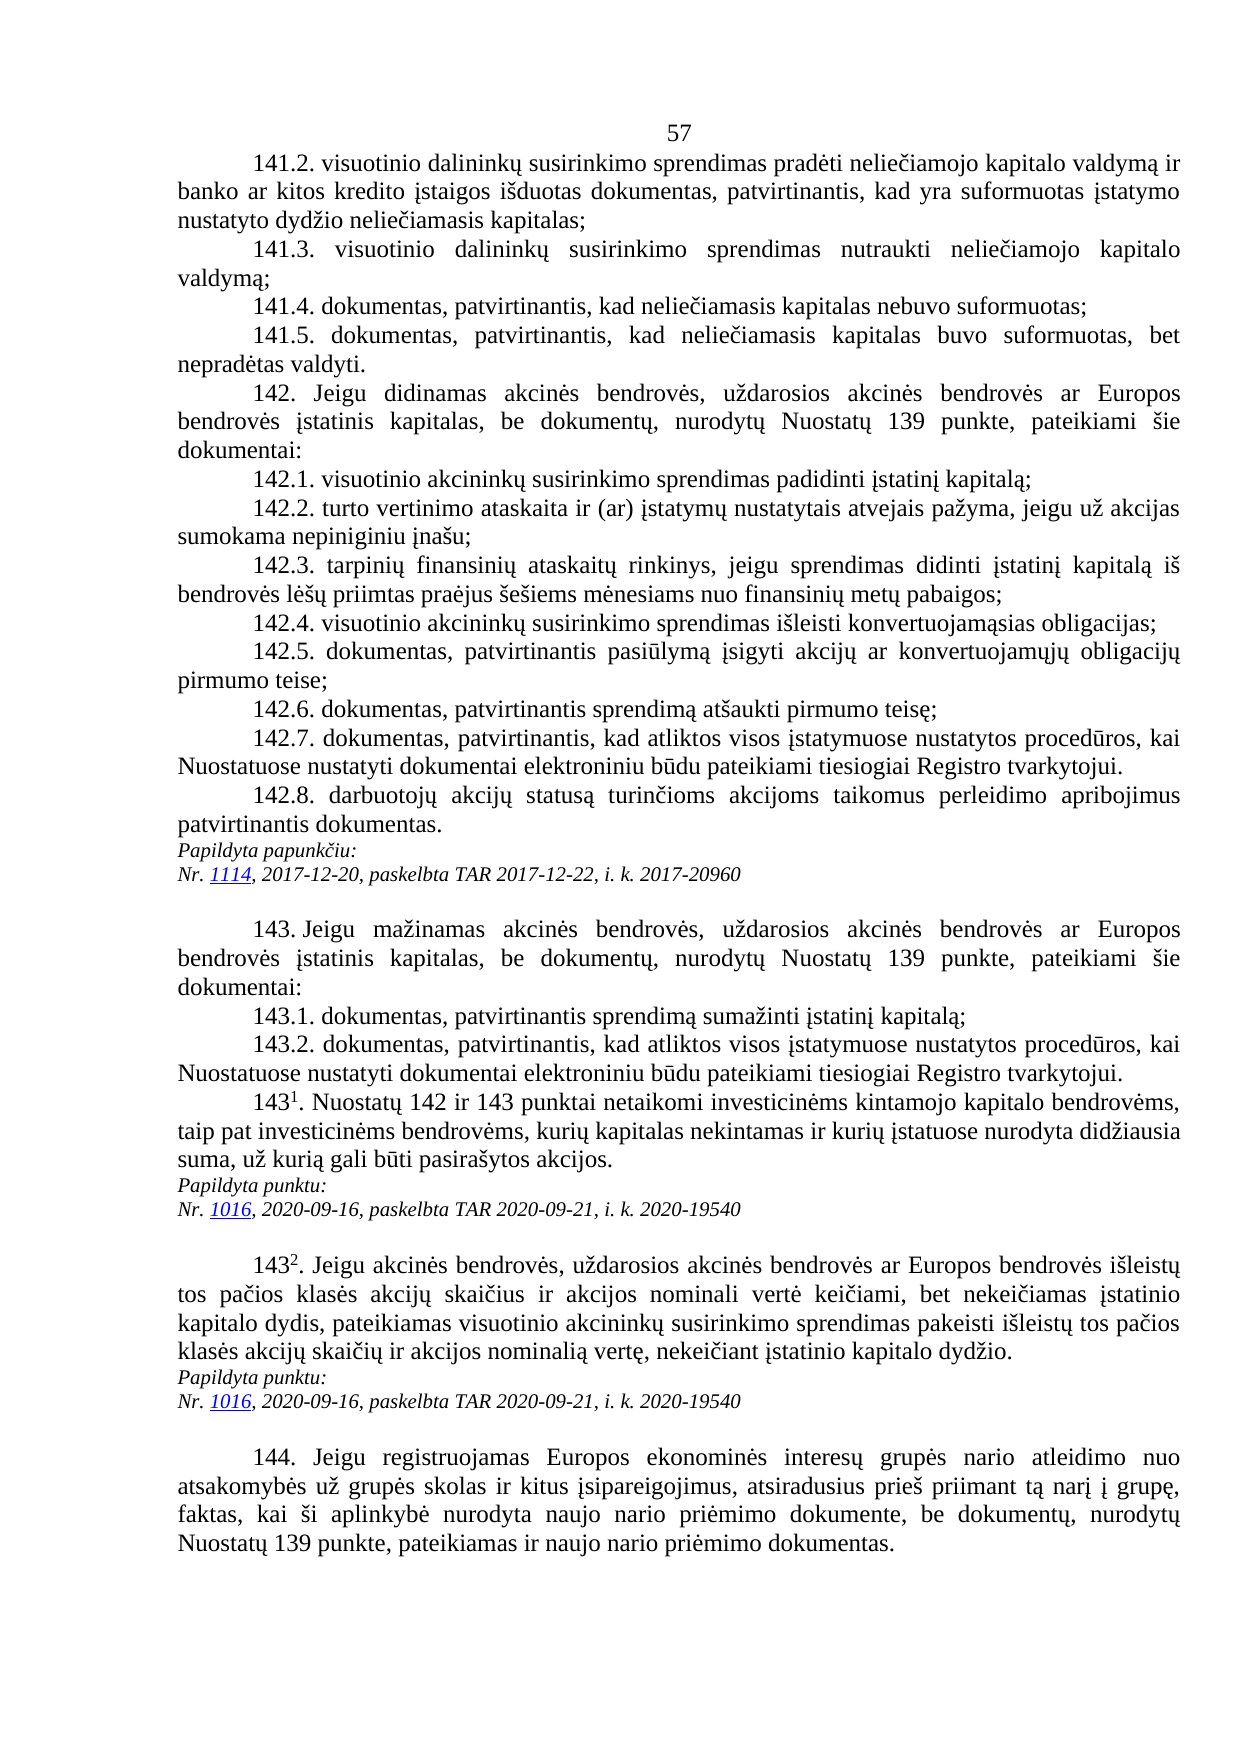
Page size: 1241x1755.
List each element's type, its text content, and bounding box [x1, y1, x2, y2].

text Nr. 1016, 2020-09-16, paskelbta TAR 2020-09-21, i. k. 2020-19540 [177, 1197, 1181, 1221]
text Nr. 1114, 2017-12-20, paskelbta TAR 2017-12-22, i. k. 2017-20960 [177, 862, 1181, 886]
text 141.4. dokumentas, patvirtinantis, kad neliečiamasis kapitalas nebuvo suformuotas; [177, 291, 1181, 320]
text 142.6. dokumentas, patvirtinantis sprendimą atšaukti pirmumo teisę; [177, 694, 1181, 723]
text 142.8. darbuotojų akcijų statusą turinčioms akcijoms taikomus perleidimo apribojimus patvirtinantis dokumentas. [177, 780, 1181, 838]
text 142.2. turto vertinimo ataskaita ir (ar) įstatymų nustatytais atvejais pažyma, jeigu už akcijas sumokama nepiniginiu įnašu; [177, 493, 1181, 550]
text 142. Jeigu didinamas akcinės bendrovės, uždarosios akcinės bendrovės ar Europos bendrovės įstatinis kapitalas, be dokumentų, nurodytų Nuostatų 139 punkte, pateikiami šie dokumentai: [177, 378, 1181, 464]
text 143.2. dokumentas, patvirtinantis, kad atliktos visos įstatymuose nustatytos procedūros, kai Nuostatuose nustatyti dokumentai elektroniniu būdu pateikiami tiesiogiai Registro tvarkytojui. [177, 1029, 1181, 1087]
text 142.3. tarpinių finansinių ataskaitų rinkinys, jeigu sprendimas didinti įstatinį kapitalą iš bendrovės lėšų priimtas praėjus šešiems mėnesiams nuo finansinių metų pabaigos; [177, 550, 1181, 608]
text 1431. Nuostatų 142 ir 143 punktai netaikomi investicinėms kintamojo kapitalo bendrovėms, taip pat investicinėms bendrovėms, kurių kapitalas nekintamas ir kurių įstatuose nurodyta didžiausia suma, už kurią gali būti pasirašytos akcijos. [177, 1087, 1181, 1173]
text Papildyta punktu: [177, 1365, 1181, 1389]
text 141.3. visuotinio dalininkų susirinkimo sprendimas nutraukti neliečiamojo kapitalo valdymą; [177, 234, 1181, 291]
text Nr. 1016, 2020-09-16, paskelbta TAR 2020-09-21, i. k. 2020-19540 [177, 1389, 1181, 1413]
text 142.7. dokumentas, patvirtinantis, kad atliktos visos įstatymuose nustatytos procedūros, kai Nuostatuose nustatyti dokumentai elektroniniu būdu pateikiami tiesiogiai Registro tvarkytojui. [177, 723, 1181, 780]
text 144. Jeigu registruojamas Europos ekonominės interesų grupės nario atleidimo nuo atsakomybės už grupės skolas ir kitus įsipareigojimus, atsiradusius prieš priimant tą narį į grupę, faktas, kai ši aplinkybė nurodyta naujo nario priėmimo dokumente, be dokumentų, nurodytų Nuostatų 139 punkte, pateikiamas ir naujo nario priėmimo dokumentas. [177, 1442, 1181, 1557]
text Papildyta punktu: [177, 1173, 1181, 1197]
text 141.5. dokumentas, patvirtinantis, kad neliečiamasis kapitalas buvo suformuotas, bet nepradėtas valdyti. [177, 320, 1181, 378]
text 1432. Jeigu akcinės bendrovės, uždarosios akcinės bendrovės ar Europos bendrovės išleistų tos pačios klasės akcijų skaičius ir akcijos nominali vertė keičiami, bet nekeičiamas įstatinio kapitalo dydis, pateikiamas visuotinio akcininkų susirinkimo sprendimas pakeisti išleistų tos pačios klasės akcijų skaičių ir akcijos nominalią vertę, nekeičiant įstatinio kapitalo dydžio. [177, 1250, 1181, 1365]
text 143. Jeigu mažinamas akcinės bendrovės, uždarosios akcinės bendrovės ar Europos bendrovės įstatinis kapitalas, be dokumentų, nurodytų Nuostatų 139 punkte, pateikiami šie dokumentai: [177, 914, 1181, 1001]
text 143.1. dokumentas, patvirtinantis sprendimą sumažinti įstatinį kapitalą; [177, 1001, 1181, 1029]
text Papildyta papunkčiu: [177, 838, 1181, 862]
text 141.2. visuotinio dalininkų susirinkimo sprendimas pradėti neliečiamojo kapitalo valdymą ir banko ar kitos kredito įstaigos išduotas dokumentas, patvirtinantis, kad yra suformuotas įstatymo nustatyto dydžio neliečiamasis kapitalas; [177, 148, 1181, 234]
text 142.4. visuotinio akcininkų susirinkimo sprendimas išleisti konvertuojamąsias obligacijas; [177, 608, 1181, 636]
text 142.1. visuotinio akcininkų susirinkimo sprendimas padidinti įstatinį kapitalą; [177, 464, 1181, 493]
text 142.5. dokumentas, patvirtinantis pasiūlymą įsigyti akcijų ar konvertuojamųjų obligacijų pirmumo teise; [177, 636, 1181, 694]
